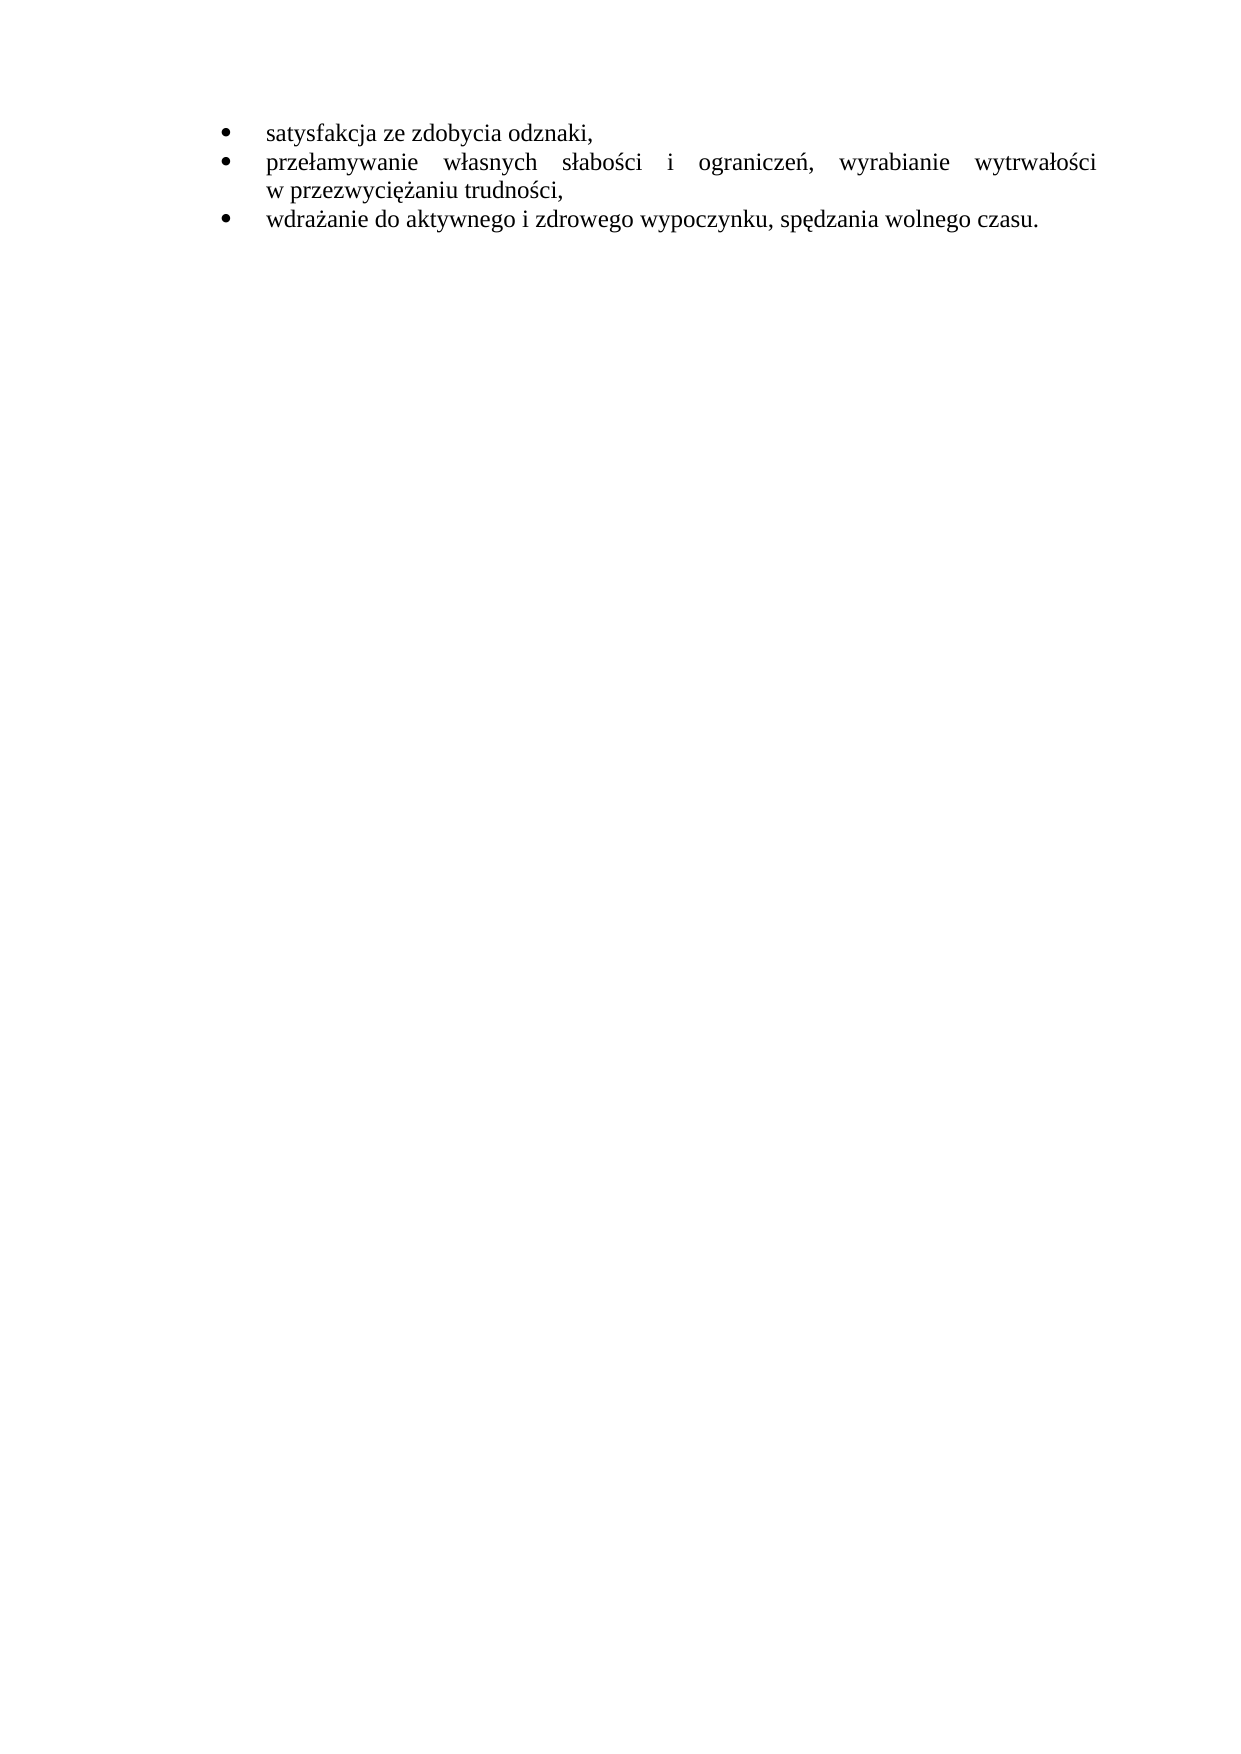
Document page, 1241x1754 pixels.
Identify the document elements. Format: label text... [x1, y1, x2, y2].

list wdrażanie do aktywnego i zdrowego wypoczynku, spędzania wolnego czasu. [222, 204, 1122, 233]
list satysfakcja ze zdobycia odznaki, [222, 118, 1122, 147]
list przełamywanie własnych słabości i ograniczeń, wyrabianie wytrwałości w przezwyciężaniu trudności, [222, 147, 1122, 204]
